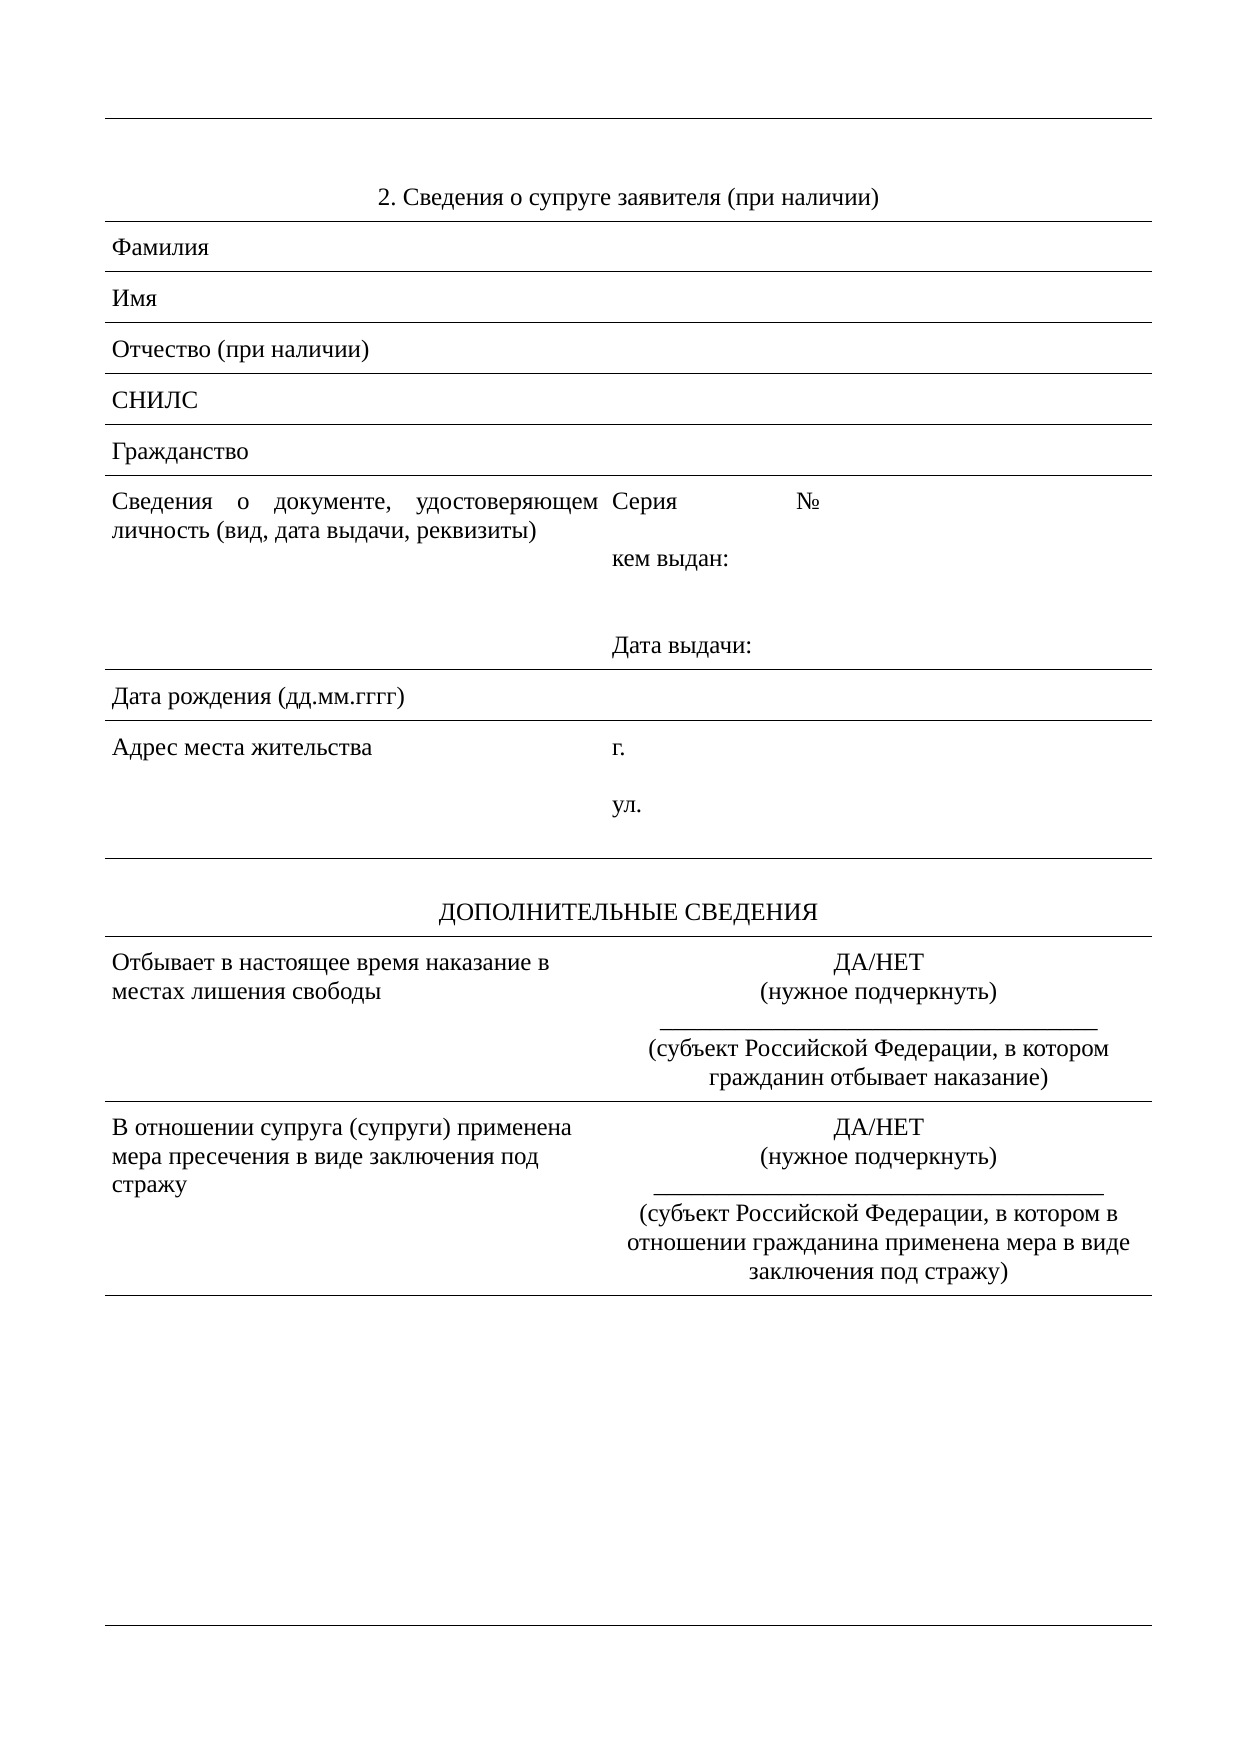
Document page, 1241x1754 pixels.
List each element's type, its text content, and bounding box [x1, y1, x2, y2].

table_cell Отбывает в настоящее время наказание в местах лишения свободы [105, 937, 605, 1101]
table_cell ДОПОЛНИТЕЛЬНЫЕ СВЕДЕНИЯ [105, 859, 1152, 936]
table_cell В отношении супруга (супруги) применена мера пресечения в виде заключения под стражу [105, 1102, 605, 1295]
table_cell [605, 222, 1152, 271]
table_cell Фамилия [105, 222, 605, 271]
table_cell Серия № кем выдан: Дата выдачи: [605, 476, 1152, 669]
table_cell [605, 425, 1152, 475]
table_cell Адрес места жительства [105, 721, 605, 857]
table_cell [605, 374, 1152, 424]
table_cell Имя [105, 272, 605, 322]
table_cell ДА/НЕТ (нужное подчеркнуть) ____________________________________ (субъект Российской Федерации, в котором в отношении гражданина применена мера в виде заключения под стражу) [605, 1102, 1152, 1295]
table_cell [605, 323, 1152, 373]
table_cell [105, 1296, 1152, 1625]
table_cell ДА/НЕТ (нужное подчеркнуть) ___________________________________ (субъект Российской Федерации, в котором гражданин отбывает наказание) [605, 937, 1152, 1101]
table_cell [605, 272, 1152, 322]
table_cell Сведения о документе, удостоверяющем личность (вид, дата выдачи, реквизиты) [105, 476, 605, 669]
table_cell СНИЛС [105, 374, 605, 424]
table_cell [605, 670, 1152, 720]
table_cell Дата рождения (дд.мм.гггг) [105, 670, 605, 720]
table_cell 2. Сведения о супруге заявителя (при наличии) [105, 119, 1152, 221]
table_cell Гражданство [105, 425, 605, 475]
table_cell г. ул. [605, 721, 1152, 857]
table_cell Отчество (при наличии) [105, 323, 605, 373]
